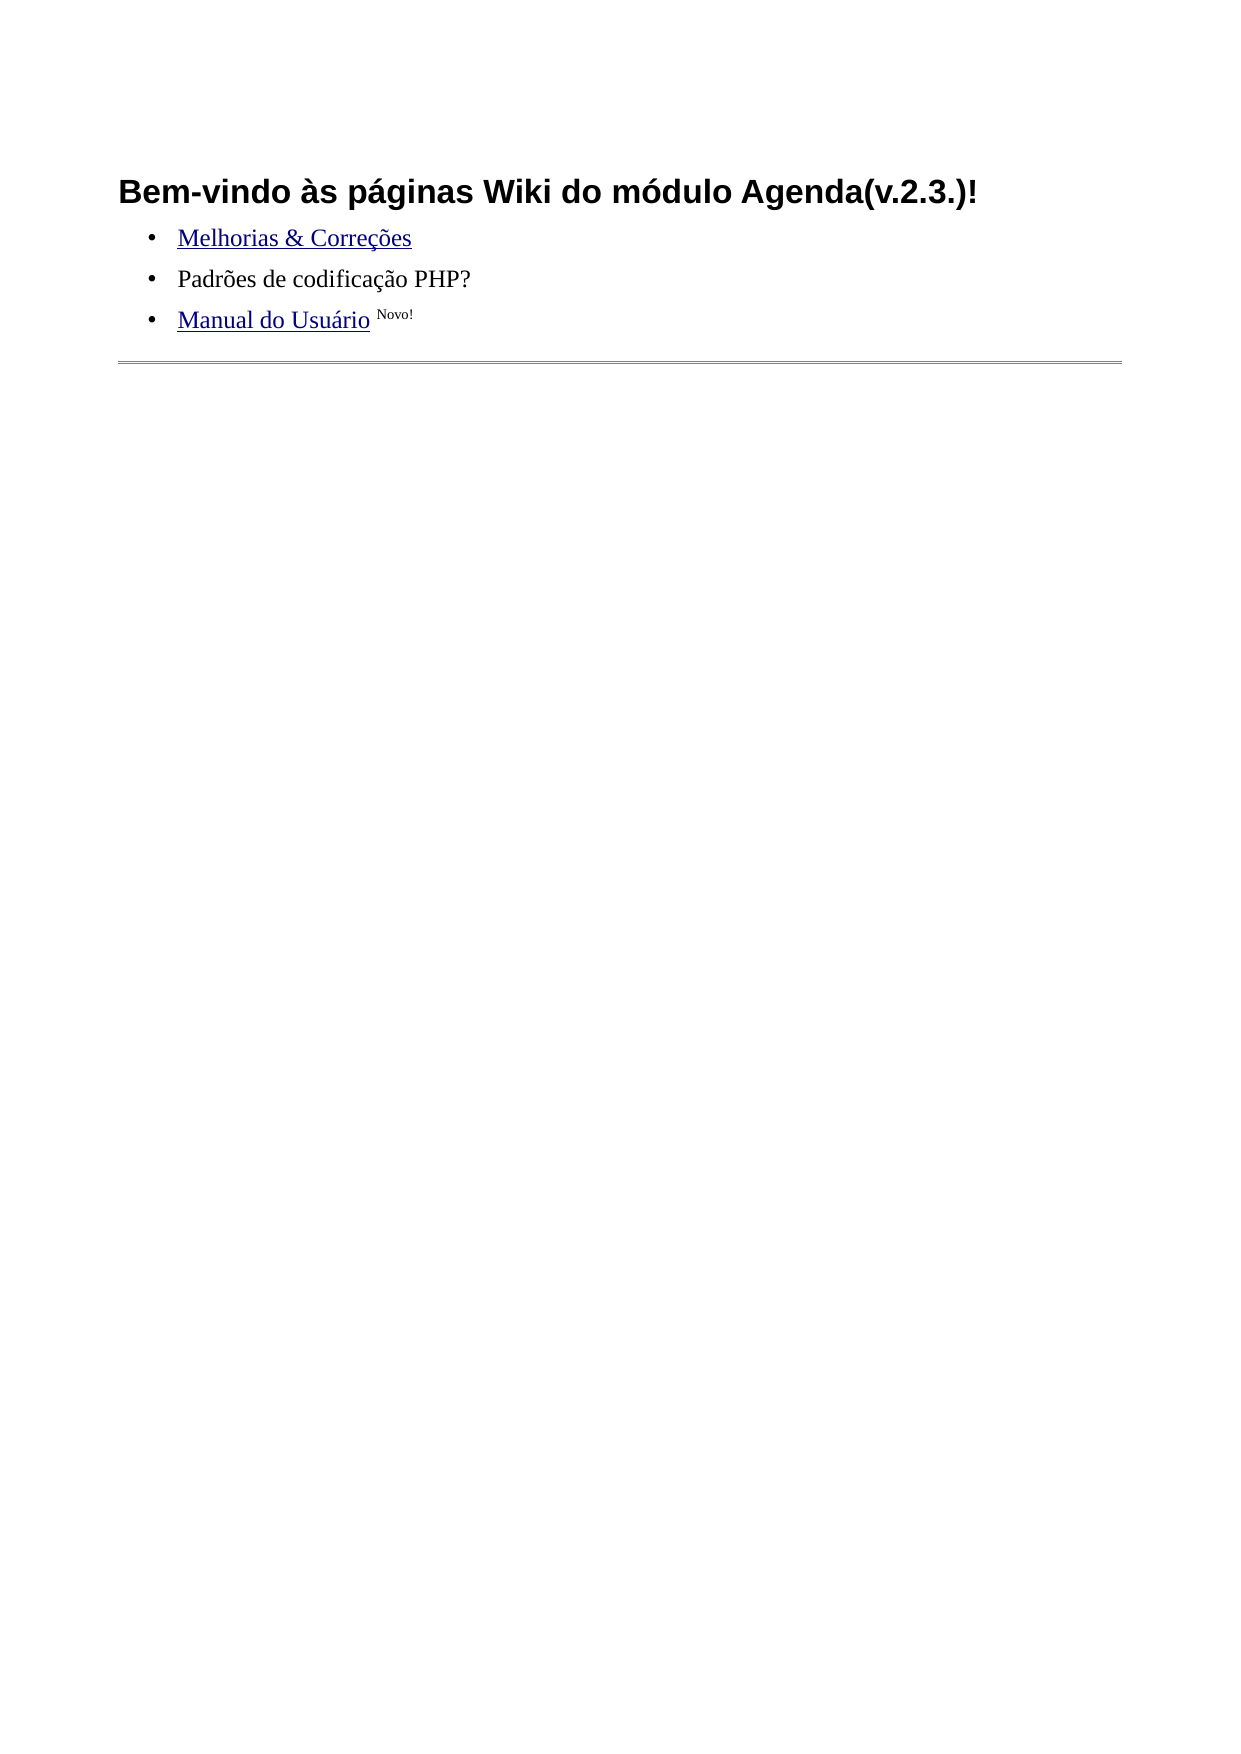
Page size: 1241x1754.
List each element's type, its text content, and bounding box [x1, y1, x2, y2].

list Melhorias & Correções [148, 223, 1122, 252]
list Padrões de codificação PHP? [148, 264, 1122, 293]
subtitle Bem-vindo às páginas Wiki do módulo Agenda(v.2.3.)! [118, 172, 1122, 211]
list Manual do Usuário Novo! [148, 306, 1122, 334]
